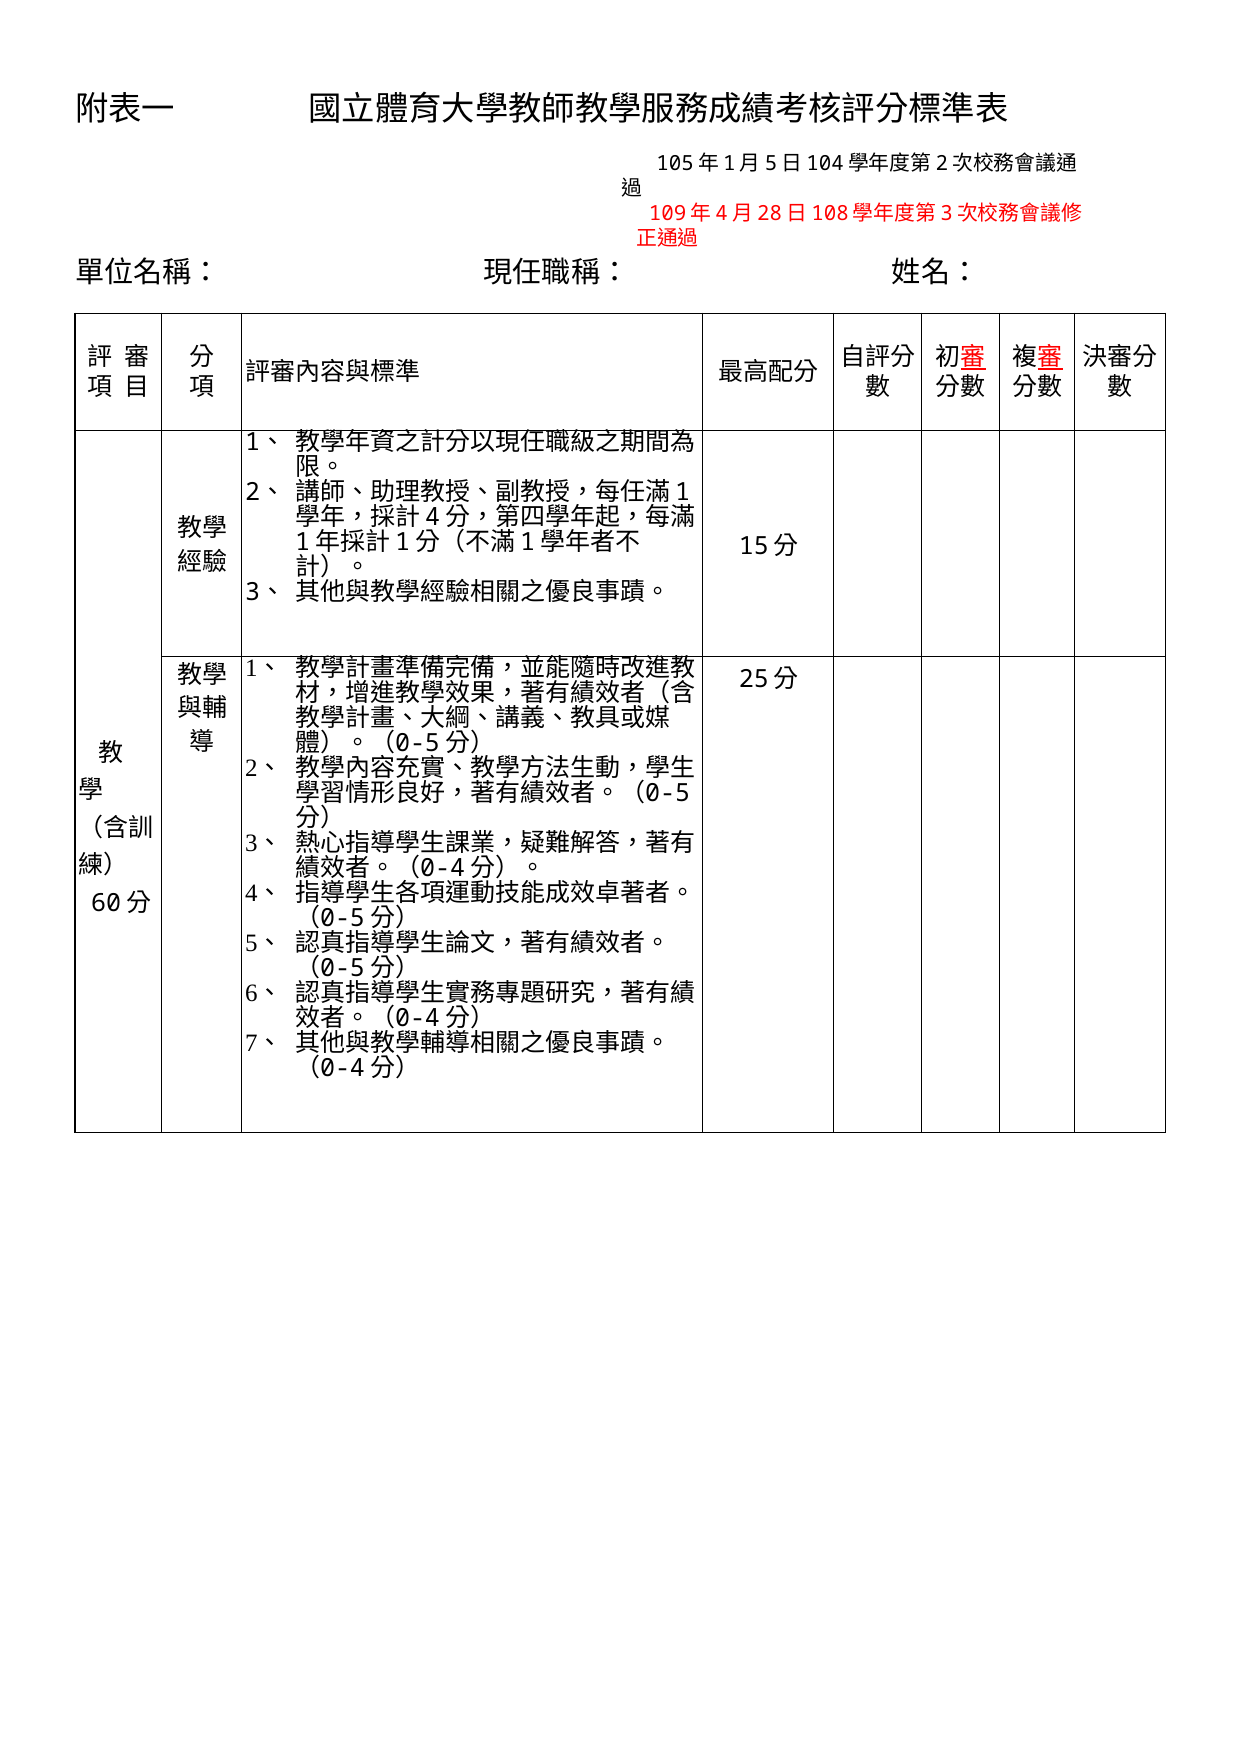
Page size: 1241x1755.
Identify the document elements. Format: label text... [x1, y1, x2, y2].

table_header 複審分數 [1000, 314, 1074, 430]
text 109年4月28日108學年度第3次校務會議修正通過 [636, 200, 1094, 250]
table_header 初審分數 [922, 314, 999, 430]
text 附表一 國立體育大學教師教學服務成績考核評分標準表 [75, 100, 1165, 125]
table_cell [922, 657, 999, 1132]
text 105年1月5日104學年度第2次校務會議通過 [621, 150, 1094, 200]
table_cell [1000, 431, 1074, 656]
table_cell [834, 431, 921, 656]
table_cell 25分 [703, 657, 833, 1132]
table_cell [1075, 657, 1165, 1132]
text 單位名稱： 現任職稱： 姓名： [75, 262, 1165, 287]
table_cell 15分 [703, 431, 833, 656]
table_header 決審分數 [1075, 314, 1165, 430]
table_cell 教 學 （含訓練） 60分 [76, 431, 161, 1132]
table_header 自評分數 [834, 314, 921, 430]
table_cell 教學經驗 [162, 431, 241, 656]
table_cell [1000, 657, 1074, 1132]
table_header 分 項 [162, 314, 241, 430]
table_cell [834, 657, 921, 1132]
table_cell 教學計畫準備完備，並能隨時改進教材，增進教學效果，著有績效者（含教學計畫、大綱、講義、教具或媒體）。（0-5分） 教學內容充實、教學方法生動，學生學習情形良好，著有績效者。（0-5分） 熱心指導學生課業，疑難解答，著有績效者。（0-4分）。 指導學生各項運動技能成效卓著者。（0-5分） 認真指導學生論文，著有績效者。（0-5分） 認真指導學生實務專題研究，著有績效者。（0-4分） 其他與教學輔導相關之優良事蹟。（0-4分） [242, 657, 702, 1132]
table_cell 教學年資之計分以現任職級之期間為限。 講師、助理教授、副教授，每任滿1學年，採計4分，第四學年起，每滿1年採計1分（不滿1學年者不計）。 其他與教學經驗相關之優良事蹟。 [242, 431, 702, 656]
table_header 評審內容與標準 [242, 314, 702, 430]
table_header 最高配分 [703, 314, 833, 430]
table_cell [922, 431, 999, 656]
table_header 評 審 項 目 [76, 314, 161, 430]
table_cell [1075, 431, 1165, 656]
table_cell 教學與輔導 [162, 657, 241, 1132]
